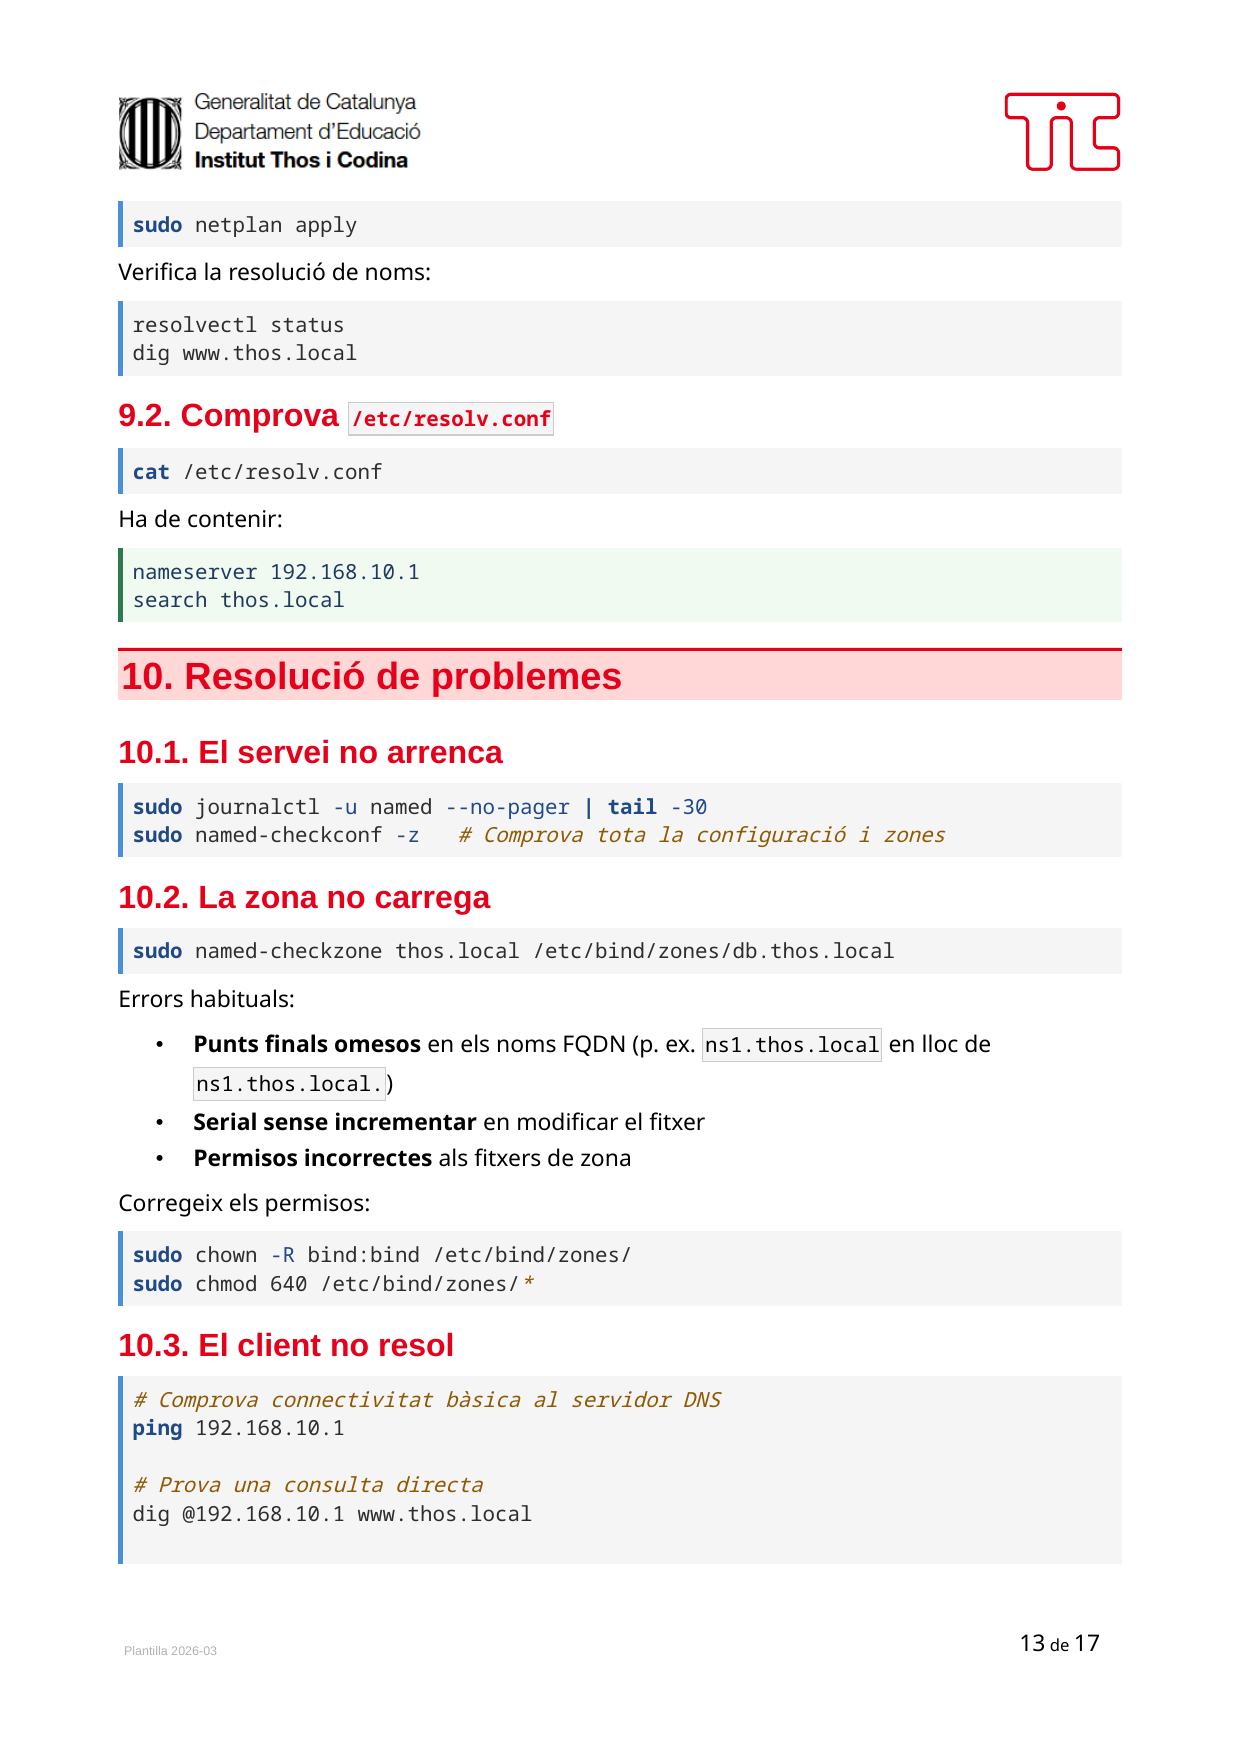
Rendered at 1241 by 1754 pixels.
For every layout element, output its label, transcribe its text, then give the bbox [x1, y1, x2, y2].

list Permisos incorrectes als fitxers de zona [156, 1142, 1122, 1173]
text sudo named-checkzone thos.local /etc/bind/zones/db.thos.local [123, 928, 1122, 974]
text ping 192.168.10.1 [123, 1413, 1122, 1442]
subtitle 10.1. El servei no arrenca [118, 733, 1122, 770]
text sudo chown -R bind:bind /etc/bind/zones/ [123, 1231, 1122, 1269]
text sudo named-checkconf -z # Comprova tota la configuració i zones [123, 820, 1122, 857]
text search thos.local [123, 585, 1122, 622]
text dig @192.168.10.1 www.thos.local [123, 1499, 1122, 1527]
subtitle 10. Resolució de problemes [118, 651, 1122, 700]
subtitle 10.2. La zona no carrega [118, 878, 1122, 915]
text resolvectl status [123, 301, 1122, 338]
text sudo journalctl -u named --no-pager | tail -30 [123, 783, 1122, 820]
list Punts finals omesos en els noms FQDN (p. ex. ns1.thos.local en lloc de ns1.thos.local.) [156, 1027, 1122, 1101]
text nameserver 192.168.10.1 [123, 548, 1122, 585]
subtitle 9.2. Comprova /etc/resolv.conf [118, 397, 1122, 436]
text cat /etc/resolv.conf [123, 448, 1122, 494]
text Verifica la resolució de noms: [118, 256, 1122, 288]
text Errors habituals: [118, 983, 1122, 1014]
text Corregeix els permisos: [118, 1187, 1122, 1218]
picture [1004, 92, 1123, 171]
subtitle 10.3. El client no resol [118, 1327, 1122, 1364]
text # Comprova connectivitat bàsica al servidor DNS [123, 1376, 1122, 1413]
text # Prova una consulta directa [123, 1470, 1122, 1499]
text Ha de contenir: [118, 503, 1122, 534]
list Serial sense incrementar en modificar el fitxer [156, 1106, 1122, 1137]
text dig www.thos.local [123, 338, 1122, 376]
picture [118, 92, 422, 171]
text sudo netplan apply [123, 201, 1122, 247]
text sudo chmod 640 /etc/bind/zones/* [123, 1269, 1122, 1306]
